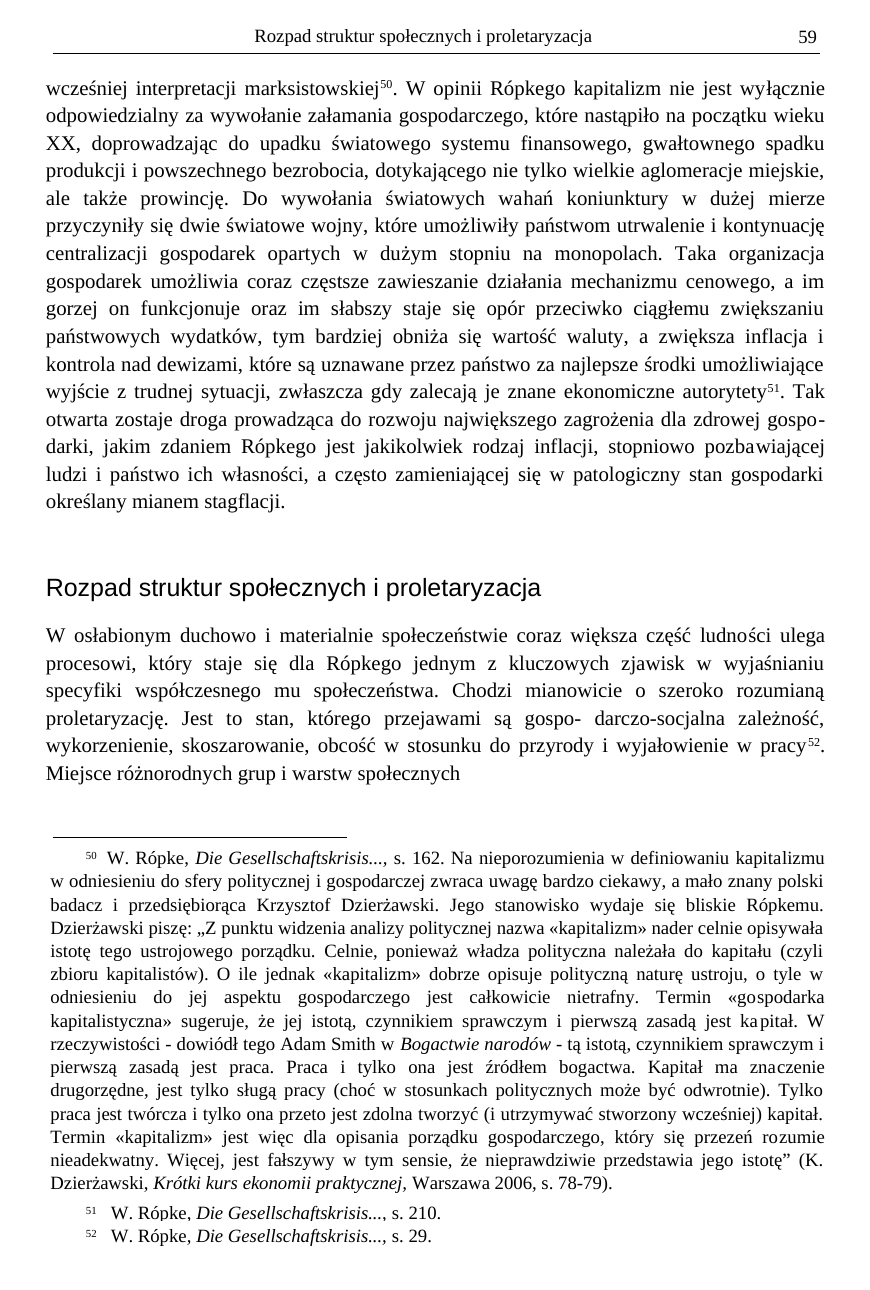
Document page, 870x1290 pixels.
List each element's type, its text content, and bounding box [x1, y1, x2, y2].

text 52 W. Rópke, Die Gesellschaftskrisis..., s. 29. [50, 1225, 824, 1247]
text 50 W. Rópke, Die Gesellschaftskrisis..., s. 162. Na nieporozumienia w definiowaniu kapita­lizmu w odniesieniu do sfery politycznej i gospodarczej zwraca uwagę bardzo ciekawy, a mało znany polski badacz i przedsiębiorąca Krzysztof Dzierżawski. Jego stanowisko wydaje się bliskie Rópkemu. Dzierżawski piszę: „Z punktu widzenia analizy politycznej nazwa «kapitalizm» nader celnie opisywała istotę tego ustrojowego porządku. Celnie, ponieważ władza polityczna należała do kapitału (czyli zbioru kapitalistów). O ile jednak «kapitalizm» dobrze opisuje polityczną naturę ustroju, o tyle w odniesieniu do jej aspektu gospodarczego jest całkowicie nietrafny. Termin «go­spodarka kapitalistyczna» sugeruje, że jej istotą, czynnikiem sprawczym i pierwszą zasadą jest ka­pitał. W rzeczywistości - dowiódł tego Adam Smith w Bogactwie narodów - tą istotą, czynnikiem sprawczym i pierwszą zasadą jest praca. Praca i tylko ona jest źródłem bogactwa. Kapitał ma zna­czenie drugorzędne, jest tylko sługą pracy (choć w stosunkach politycznych może być odwrotnie). Tylko praca jest twórcza i tylko ona przeto jest zdolna tworzyć (i utrzymywać stworzony wcześniej) kapitał. Termin «kapitalizm» jest więc dla opisania porządku gospodarczego, który się przezeń ro­zumie nieadekwatny. Więcej, jest fałszywy w tym sensie, że nieprawdziwie przedstawia jego istotę” (K. Dzierżawski, Krótki kurs ekonomii praktycznej, Warszawa 2006, s. 78-79). [50, 847, 824, 1194]
subtitle Rozpad struktur społecznych i proletaryzacja [46, 573, 825, 602]
text Rozpad struktur społecznych i proletaryzacja [254, 24, 618, 46]
text 59 [798, 26, 822, 47]
text wcześniej interpretacji marksistowskiej50. W opinii Rópkego kapitalizm nie jest wy­łącznie odpowiedzialny za wywołanie załamania gospodarczego, które nastąpiło na początku wieku XX, doprowadzając do upadku światowego systemu finansowego, gwałtownego spadku produkcji i powszechnego bezrobocia, dotykającego nie tylko wielkie aglomeracje miejskie, ale także prowincję. Do wywołania światowych wa­hań koniunktury w dużej mierze przyczyniły się dwie światowe wojny, które umoż­liwiły państwom utrwalenie i kontynuację centralizacji gospodarek opartych w du­żym stopniu na monopolach. Taka organizacja gospodarek umożliwia coraz częstsze zawieszanie działania mechanizmu cenowego, a im gorzej on funkcjonuje oraz im słabszy staje się opór przeciwko ciągłemu zwiększaniu państwowych wydatków, tym bardziej obniża się wartość waluty, a zwiększa inflacja i kontrola nad dewizami, które są uznawane przez państwo za najlepsze środki umożliwiające wyjście z trud­nej sytuacji, zwłaszcza gdy zalecają je znane ekonomiczne autorytety51. Tak otwarta zostaje droga prowadząca do rozwoju największego zagrożenia dla zdrowej gospo­darki, jakim zdaniem Rópkego jest jakikolwiek rodzaj inflacji, stopniowo pozba­wiającej ludzi i państwo ich własności, a często zamieniającej się w patologiczny stan gospodarki określany mianem stagflacji. [46, 75, 825, 513]
text W osłabionym duchowo i materialnie społeczeństwie coraz większa część ludno­ści ulega procesowi, który staje się dla Rópkego jednym z kluczowych zjawisk w wyjaśnianiu specyfiki współczesnego mu społeczeństwa. Chodzi mianowicie o szeroko rozumianą proletaryzację. Jest to stan, którego przejawami są gospo- darczo-socjalna zależność, wykorzenienie, skoszarowanie, obcość w stosunku do przyrody i wyjałowienie w pracy52. Miejsce różnorodnych grup i warstw społecznych [46, 623, 825, 785]
text 51 W. Rópke, Die Gesellschaftskrisis..., s. 210. [50, 1202, 824, 1221]
